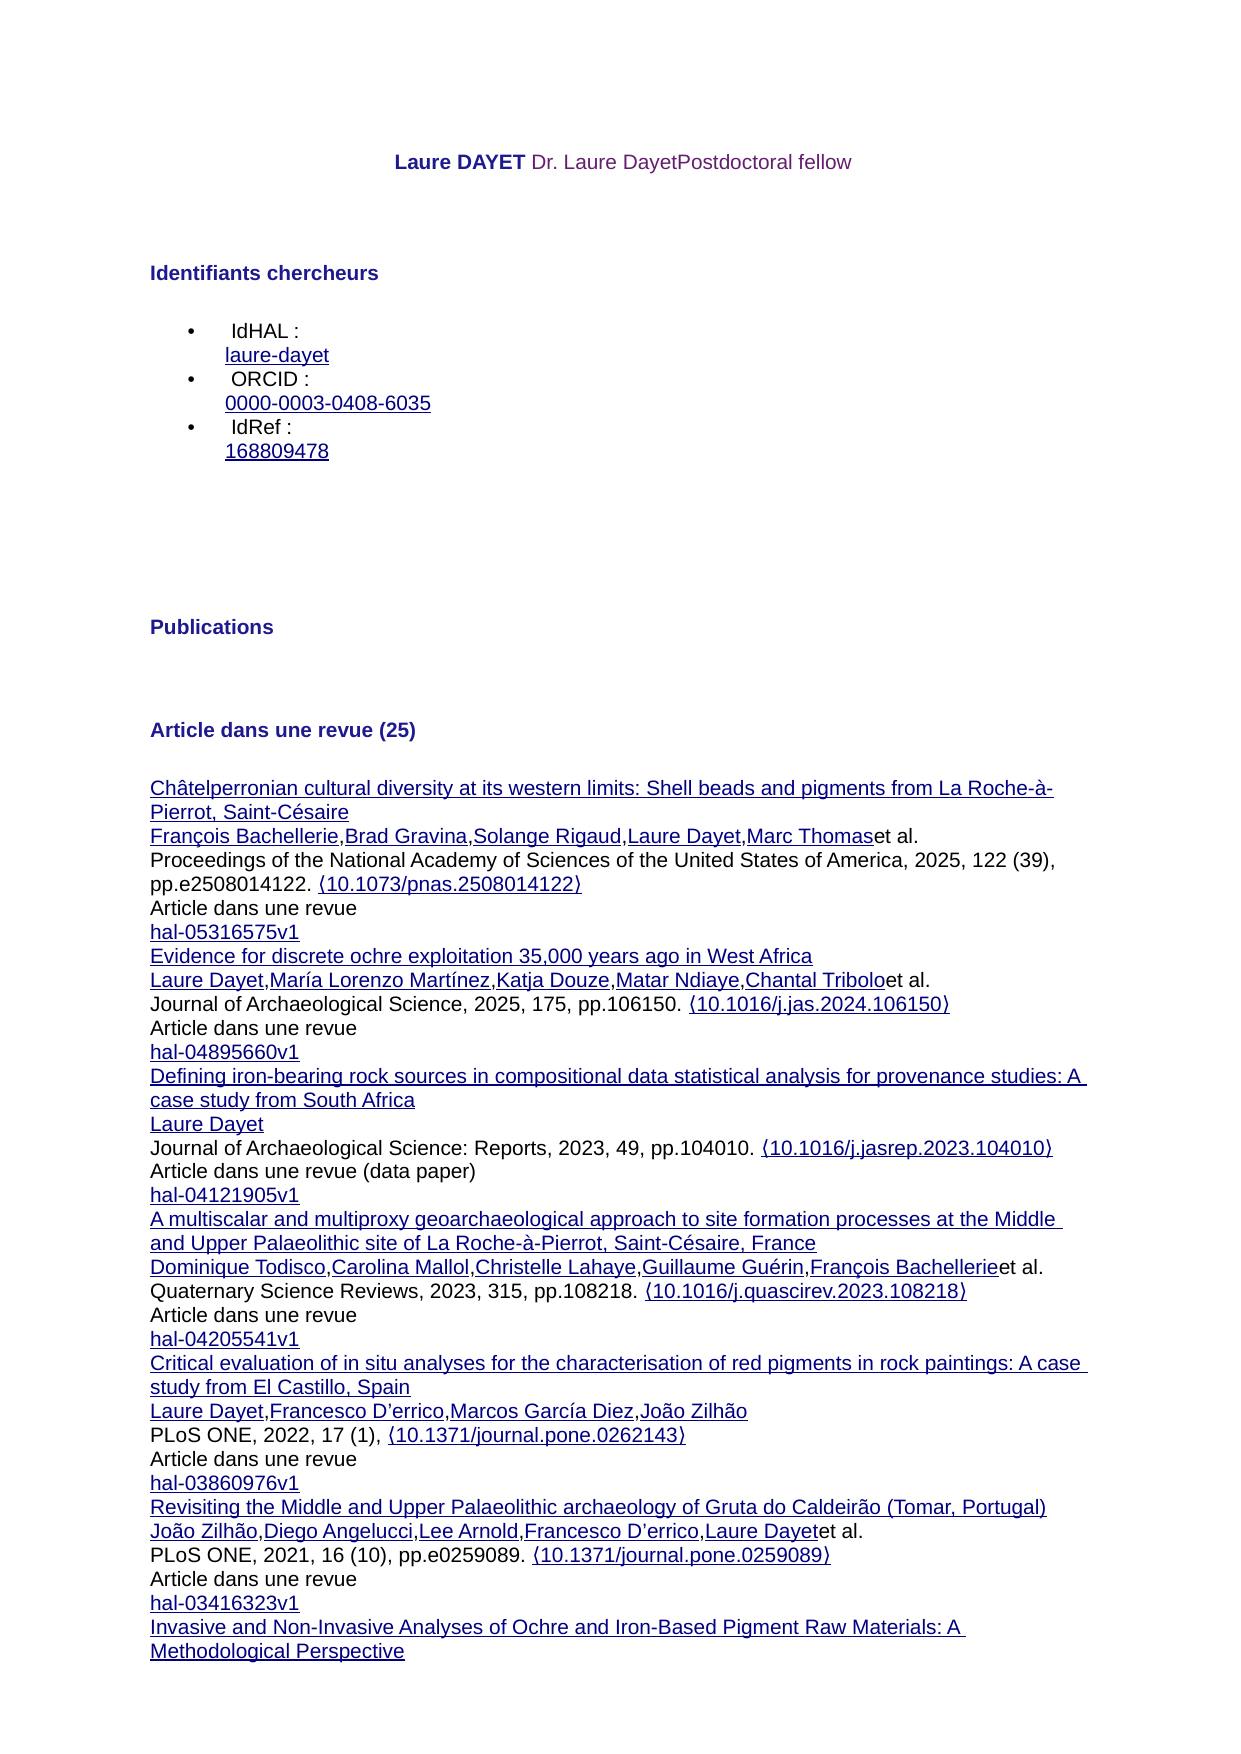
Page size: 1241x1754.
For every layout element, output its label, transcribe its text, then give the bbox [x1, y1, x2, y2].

table_cell Critical evaluation of in situ analyses for the characterisation of red pigments in rock paintings: A case study from El Castillo, Spain Laure Dayet,Francesco D’errico,Marcos García Diez,João Zilhão PLoS ONE, 2022, 17 (1), ⟨10.1371/journal.pone.0262143⟩ Article dans une revue hal-03860976v1 [150, 1351, 1090, 1495]
subtitle Publications [150, 614, 1090, 638]
list 0000-0003-0408-6035 [187, 391, 1090, 414]
list IdHAL : [187, 319, 1090, 343]
list laure-dayet [187, 343, 1090, 367]
list ORCID : [187, 367, 1090, 391]
list IdRef : [187, 414, 1090, 438]
subtitle Article dans une revue (25) [150, 718, 1090, 742]
list 168809478 [187, 438, 1090, 462]
table_cell Revisiting the Middle and Upper Palaeolithic archaeology of Gruta do Caldeirão (Tomar, Portugal) João Zilhão,Diego Angelucci,Lee Arnold,Francesco D’errico,Laure Dayetet al. PLoS ONE, 2021, 16 (10), pp.e0259089. ⟨10.1371/journal.pone.0259089⟩ Article dans une revue hal-03416323v1 [150, 1495, 1090, 1614]
table_cell Defining iron-bearing rock sources in compositional data statistical analysis for provenance studies: A case study from South Africa Laure Dayet Journal of Archaeological Science: Reports, 2023, 49, pp.104010. ⟨10.1016/j.jasrep.2023.104010⟩ Article dans une revue (data paper) hal-04121905v1 [150, 1064, 1090, 1207]
table_cell Evidence for discrete ochre exploitation 35,000 years ago in West Africa Laure Dayet,María Lorenzo Martínez,Katja Douze,Matar Ndiaye,Chantal Triboloet al. Journal of Archaeological Science, 2025, 175, pp.106150. ⟨10.1016/j.jas.2024.106150⟩ Article dans une revue hal-04895660v1 [150, 944, 1090, 1063]
table_cell A multiscalar and multiproxy geoarchaeological approach to site formation processes at the Middle and Upper Palaeolithic site of La Roche-à-Pierrot, Saint-Césaire, France Dominique Todisco,Carolina Mallol,Christelle Lahaye,Guillaume Guérin,François Bachellerieet al. Quaternary Science Reviews, 2023, 315, pp.108218. ⟨10.1016/j.quascirev.2023.108218⟩ Article dans une revue hal-04205541v1 [150, 1207, 1090, 1351]
table_cell Invasive and Non-Invasive Analyses of Ochre and Iron-Based Pigment Raw Materials: A Methodological Perspective [150, 1615, 1090, 1662]
table_header Châtelperronian cultural diversity at its western limits: Shell beads and pigments from La Roche-à-Pierrot, Saint-Césaire François Bachellerie,Brad Gravina,Solange Rigaud,Laure Dayet,Marc Thomaset al. Proceedings of the National Academy of Sciences of the United States of America, 2025, 122 (39), pp.e2508014122. ⟨10.1073/pnas.2508014122⟩ Article dans une revue hal-05316575v1 [150, 776, 1090, 944]
subtitle Laure DAYET Dr. Laure DayetPostdoctoral fellow [150, 150, 1090, 174]
subtitle Identifiants chercheurs [150, 260, 1090, 284]
